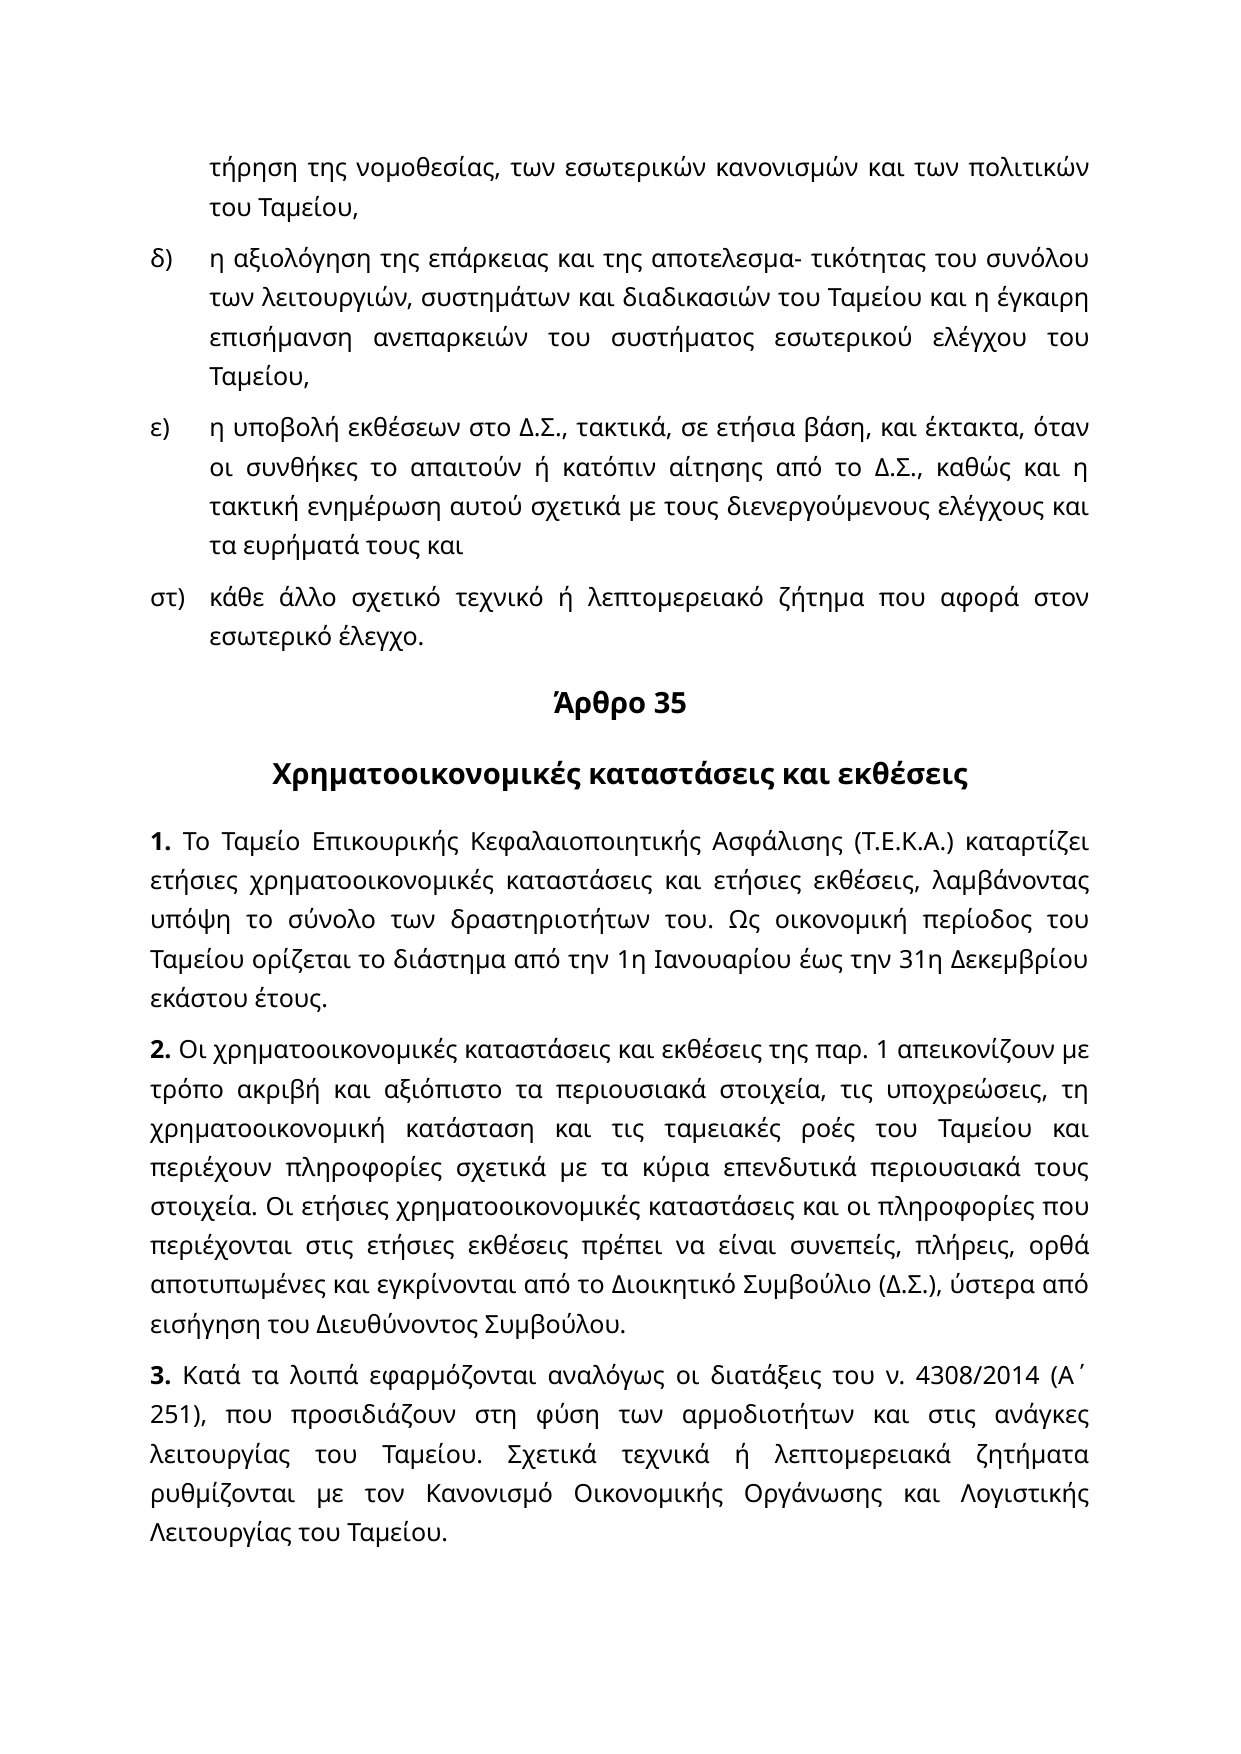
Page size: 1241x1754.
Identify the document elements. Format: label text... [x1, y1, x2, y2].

list δ) η αξιολόγηση της επάρκειας και της αποτελεσμα- τικότητας του συνόλου των λειτουργιών, συστημάτων και διαδικασιών του Ταμείου και η έγκαιρη επισήμανση ανεπαρκειών του συστήματος εσωτερικού ελέγχου του Ταμείου, [150, 241, 1090, 392]
text 2. Οι χρηματοοικονομικές καταστάσεις και εκθέσεις της παρ. 1 απεικονίζουν με τρόπο ακριβή και αξιόπιστο τα περιουσιακά στοιχεία, τις υποχρεώσεις, τη χρηματοοικονομική κατάσταση και τις ταμειακές ροές του Ταμείου και περιέχουν πληροφορίες σχετικά με τα κύρια επενδυτικά περιουσιακά τους στοιχεία. Οι ετήσιες χρηματοοικονομικές καταστάσεις και οι πληροφορίες που περιέχονται στις ετήσιες εκθέσεις πρέπει να είναι συνεπείς, πλήρεις, ορθά αποτυπωμένες και εγκρίνονται από το Διοικητικό Συμβούλιο (Δ.Σ.), ύστερα από εισήγηση του Διευθύνοντος Συμβούλου. [150, 1032, 1090, 1340]
text 1. Το Ταμείο Επικουρικής Κεφαλαιοποιητικής Ασφάλισης (Τ.Ε.Κ.Α.) καταρτίζει ετήσιες χρηματοοικονομικές καταστάσεις και ετήσιες εκθέσεις, λαμβάνοντας υπόψη το σύνολο των δραστηριοτήτων του. Ως οικονομική περίοδος του Ταμείου ορίζεται το διάστημα από την 1η Ιανουαρίου έως την 31η Δεκεμβρίου εκάστου έτους. [150, 824, 1090, 1014]
list στ) κάθε άλλο σχετικό τεχνικό ή λεπτομερειακό ζήτημα που αφορά στον εσωτερικό έλεγχο. [150, 579, 1090, 652]
text 3. Κατά τα λοιπά εφαρμόζονται αναλόγως οι διατάξεις του ν. 4308/2014 (Α΄ 251), που προσιδιάζουν στη φύση των αρμοδιοτήτων και στις ανάγκες λειτουργίας του Ταμείου. Σχετικά τεχνικά ή λεπτομερειακά ζητήματα ρυθμίζονται με τον Κανονισμό Οικονομικής Οργάνωσης και Λογιστικής Λειτουργίας του Ταμείου. [150, 1358, 1090, 1549]
subtitle Χρηματοοικονομικές καταστάσεις και εκθέσεις [150, 753, 1090, 793]
subtitle Άρθρο 35 [150, 682, 1090, 722]
list τήρηση της νομοθεσίας, των εσωτερικών κανονισμών και των πολιτικών του Ταμείου, [150, 150, 1090, 223]
list ε) η υποβολή εκθέσεων στο Δ.Σ., τακτικά, σε ετήσια βάση, και έκτακτα, όταν οι συνθήκες το απαιτούν ή κατόπιν αίτησης από το Δ.Σ., καθώς και η τακτική ενημέρωση αυτού σχετικά με τους διενεργούμενους ελέγχους και τα ευρήματά τους και [150, 410, 1090, 562]
